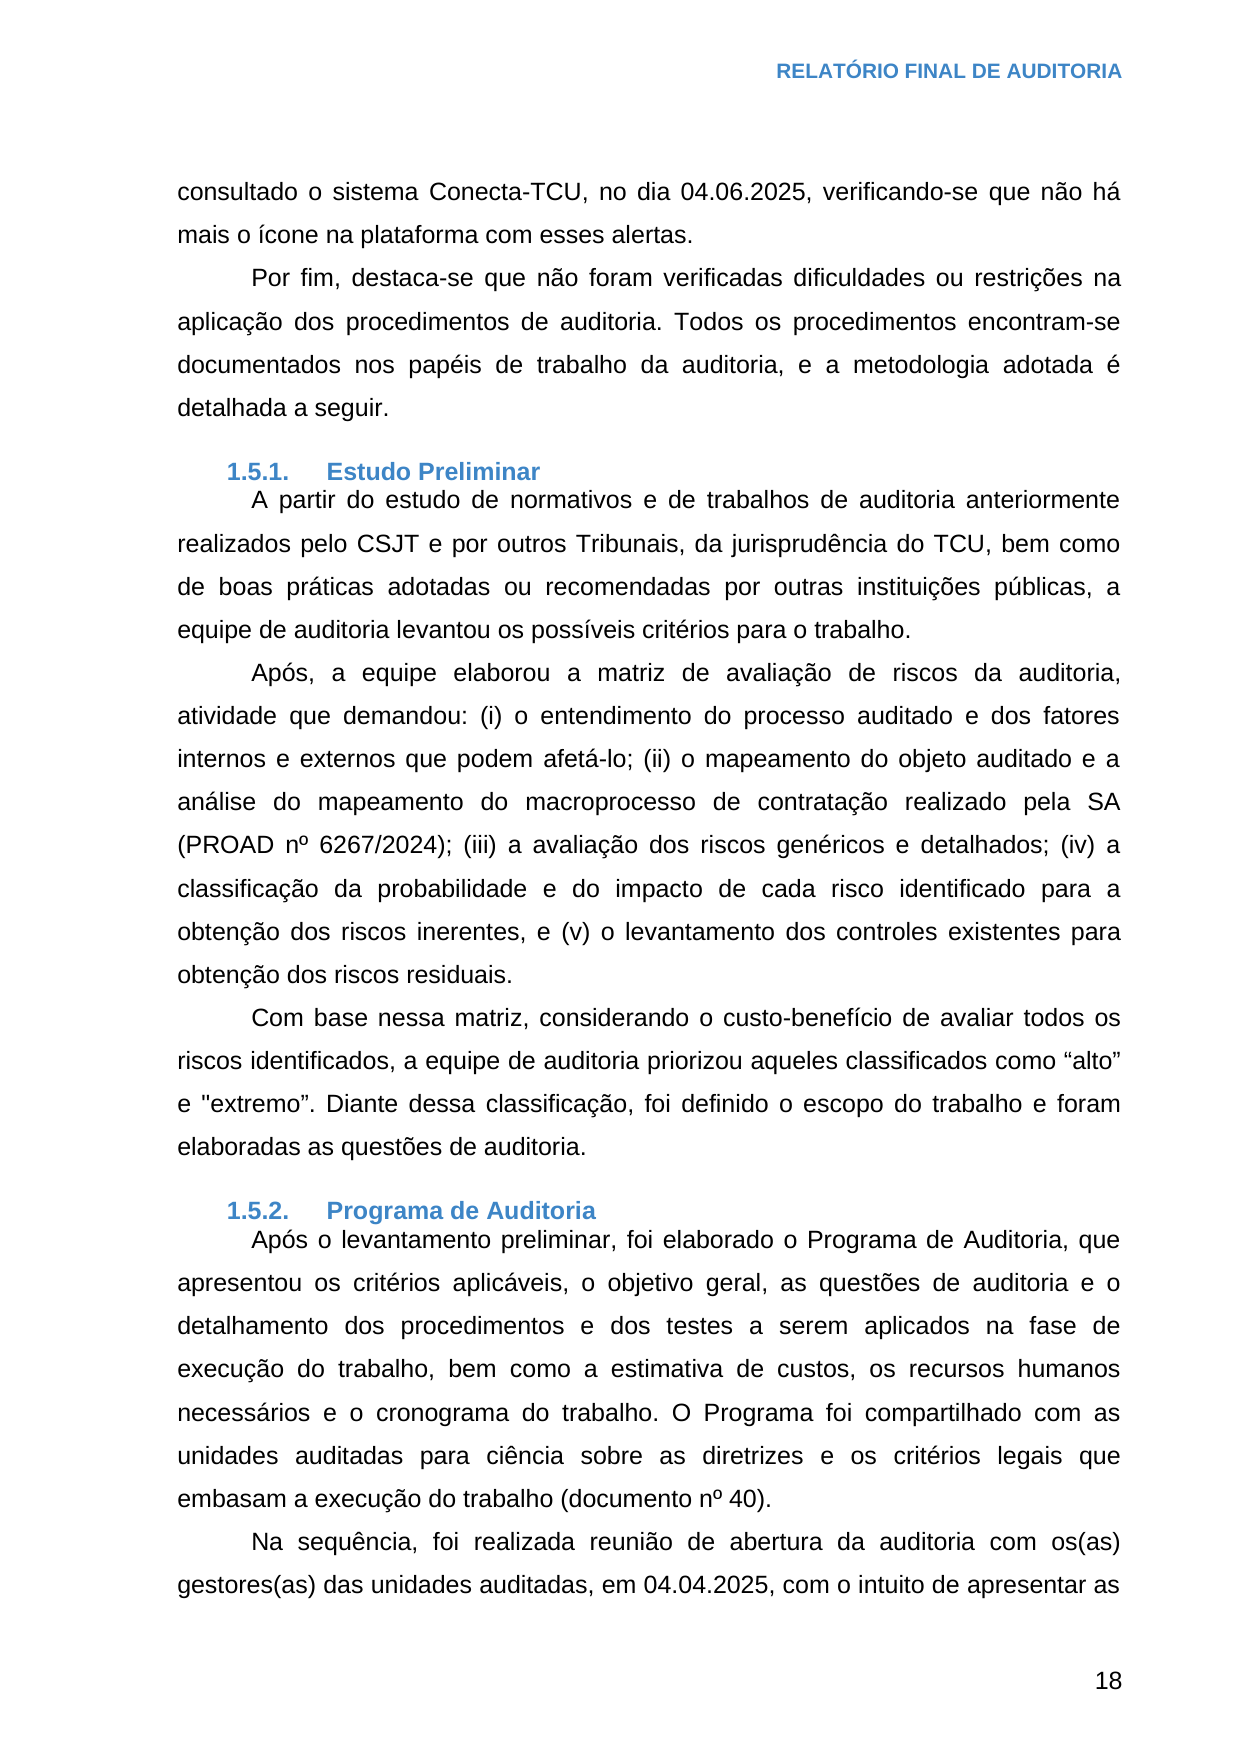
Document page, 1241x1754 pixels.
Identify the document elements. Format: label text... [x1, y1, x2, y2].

subtitle Programa de Auditoria [289, 1196, 1122, 1225]
text Na sequência, foi realizada reunião de abertura da auditoria com os(as) gestores(as) das unidades auditadas, em 04.04.2025, com o intuito de apresentar as [177, 1527, 1122, 1599]
text Após, a equipe elaborou a matriz de avaliação de riscos da auditoria, atividade que demandou: (i) o entendimento do processo auditado e dos fatores internos e externos que podem afetá-lo; (ii) o mapeamento do objeto auditado e a análise do mapeamento do macroprocesso de contratação realizado pela SA (PROAD nº 6267/2024); (iii) a avaliação dos riscos genéricos e detalhados; (iv) a classificação da probabilidade e do impacto de cada risco identificado para a obtenção dos riscos inerentes, e (v) o levantamento dos controles existentes para obtenção dos riscos residuais. [177, 658, 1122, 988]
text Após o levantamento preliminar, foi elaborado o Programa de Auditoria, que apresentou os critérios aplicáveis, o objetivo geral, as questões de auditoria e o detalhamento dos procedimentos e dos testes a serem aplicados na fase de execução do trabalho, bem como a estimativa de custos, os recursos humanos necessários e o cronograma do trabalho. O Programa foi compartilhado com as unidades auditadas para ciência sobre as diretrizes e os critérios legais que embasam a execução do trabalho (documento nº 40). [177, 1225, 1122, 1512]
text Por fim, destaca-se que não foram verificadas dificuldades ou restrições na aplicação dos procedimentos de auditoria. Todos os procedimentos encontram-se documentados nos papéis de trabalho da auditoria, e a metodologia adotada é detalhada a seguir. [177, 263, 1122, 421]
text Com base nessa matriz, considerando o custo-benefício de avaliar todos os riscos identificados, a equipe de auditoria priorizou aqueles classificados como “alto” e "extremo”. Diante dessa classificação, foi definido o escopo do trabalho e foram elaboradas as questões de auditoria. [177, 1003, 1122, 1161]
subtitle Estudo Preliminar [289, 457, 1122, 485]
text consultado o sistema Conecta-TCU, no dia 04.06.2025, verificando-se que não há mais o ícone na plataforma com esses alertas. [177, 177, 1122, 249]
text A partir do estudo de normativos e de trabalhos de auditoria anteriormente realizados pelo CSJT e por outros Tribunais, da jurisprudência do TCU, bem como de boas práticas adotadas ou recomendadas por outras instituições públicas, a equipe de auditoria levantou os possíveis critérios para o trabalho. [177, 485, 1122, 643]
